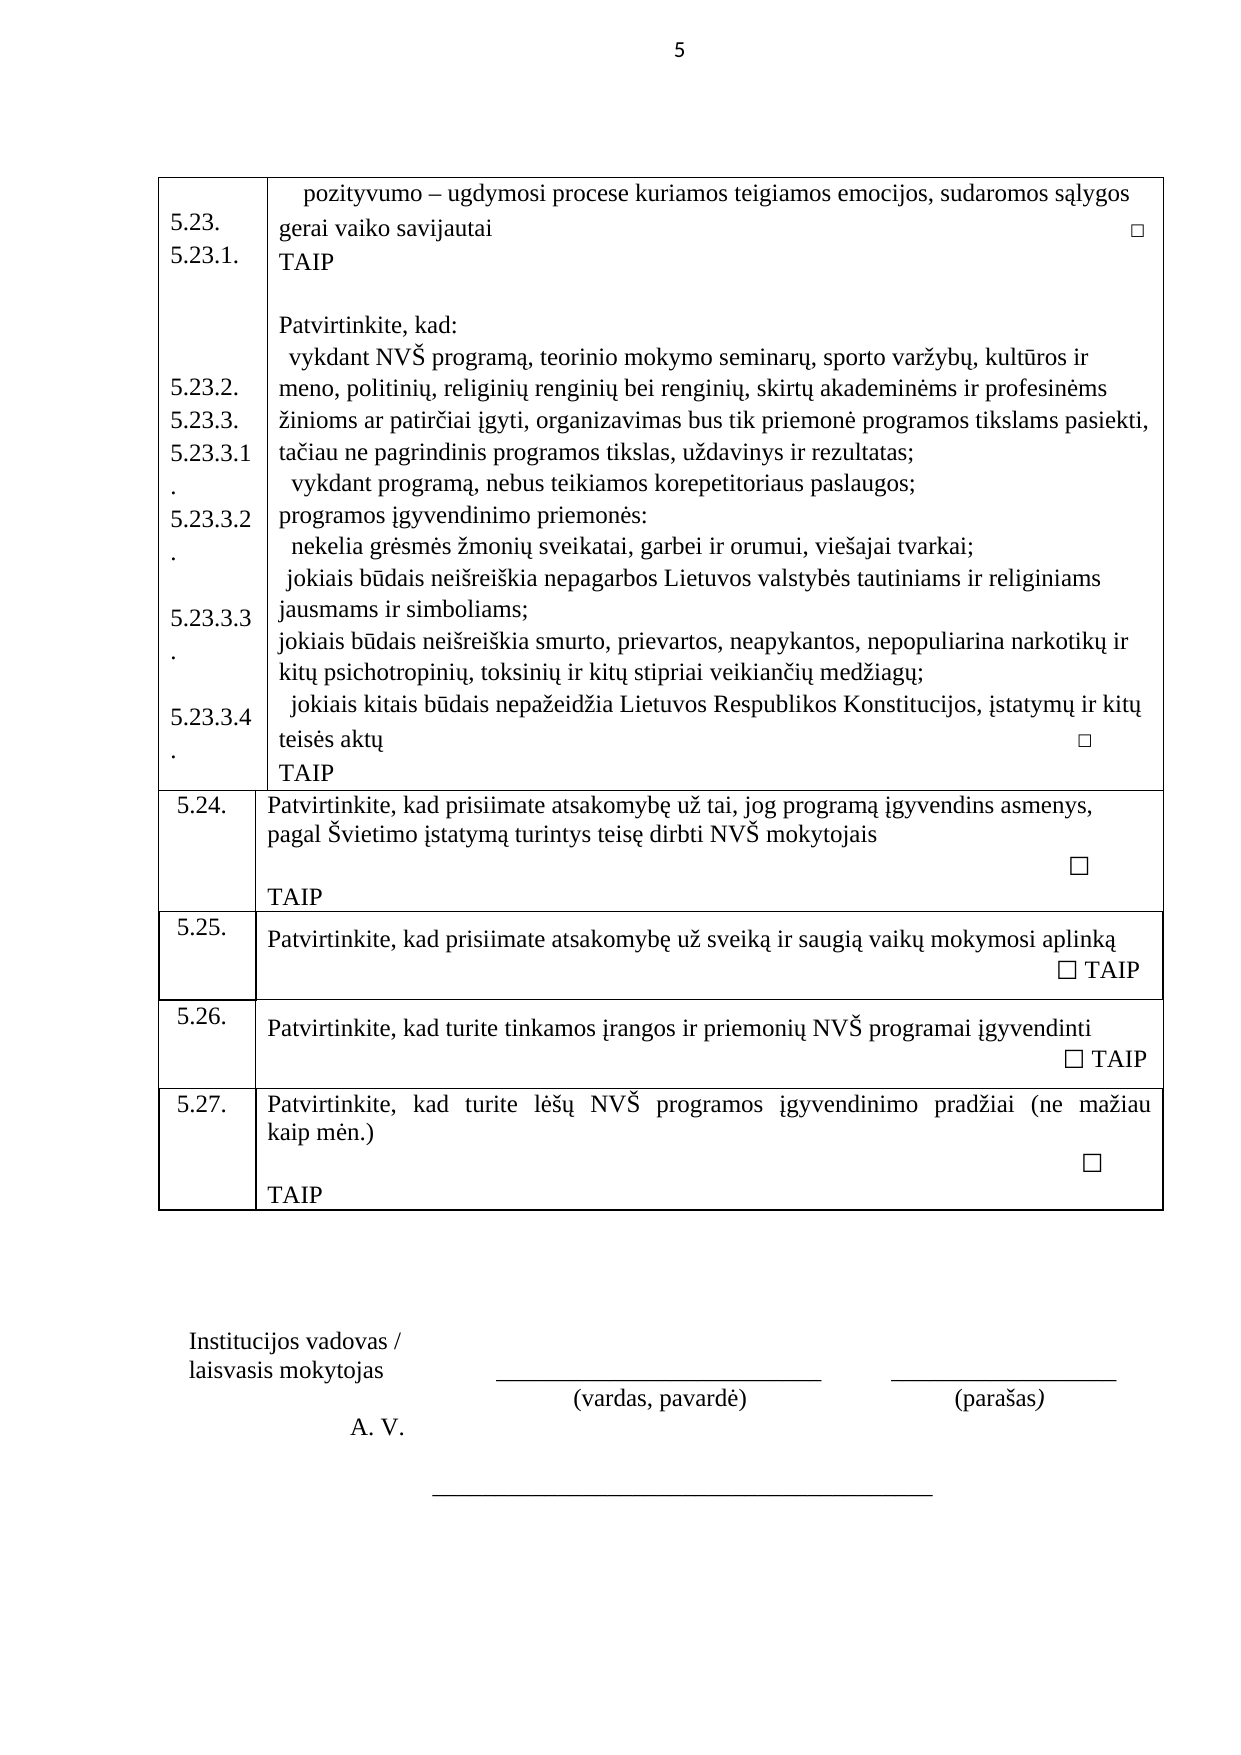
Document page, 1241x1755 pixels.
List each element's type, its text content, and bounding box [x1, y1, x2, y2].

table_header Institucijos vadovas / laisvasis mokytojas A. V. [177, 1326, 469, 1470]
table_cell Patvirtinkite, kad prisiimate atsakomybę už tai, jog programą įgyvendins asmenys, pagal Švietimo įstatymą turintys teisę dirbti NVŠ mokytojais ☐ TAIP [256, 791, 1163, 911]
table_cell 5.25. [160, 912, 255, 999]
table_header __________________________ (vardas, pavardė) [470, 1326, 850, 1470]
table_cell 5.23. 5.23.1. 5.23.2. 5.23.3. 5.23.3.1. 5.23.3.2. 5.23.3.3. 5.23.3.4. [159, 178, 267, 789]
table_header __________________ (parašas) [850, 1326, 1151, 1470]
table_cell 5.24. [159, 791, 255, 911]
table_cell Patvirtinkite, kad, vykdant programą, bus vadovaujamasi šiais NVŠ principais: savanoriškumo – vaikai laisvai renkasi švietimo teikėją ir jo siūlomas veiklas; prieinamumo – veiklos ir metodai yra prieinami visiems vaikams pagal amžių, išsilavinimą, turimą patirtį, nepaisant jų socialinės padėties; individualizavimo – ugdymas individualizuojamas pagal kiekvienam vaikui reikalingą kompetenciją, atsižvelgiant į jo asmenybę, galimybes, poreikius ir pasiekimus; aktualumo – veiklos, skirtos socialinėms, kultūrinėms, asmeninėms, edukacinėms, profesinėms ir kitoms kompetencijoms ugdyti; demokratiškumo – mokytojai, tėvai (globėjai, rūpintojai) ir vaikai yra aktyvūs ugdymo(si) proceso kūrėjai, kartu identifikuoja ugdymosi poreikius; patirties – ugdymas grindžiamas patyrimu ir jo refleksija; ugdymosi grupėje – mokomasi spręsti tarpasmeninius santykius, priimti bendrus sprendimus, dalytis darbais ir atsakomybe; pozityvumo – ugdymosi procese kuriamos teigiamos emocijos, sudaromos sąlygos gerai vaiko savijautai ☐ TAIP Patvirtinkite, kad: vykdant NVŠ programą, teorinio mokymo seminarų, sporto varžybų, kultūros ir meno, politinių, religinių renginių bei renginių, skirtų akademinėms ir profesinėms žinioms ar patirčiai įgyti, organizavimas bus tik priemonė programos tikslams pasiekti, tačiau ne pagrindinis programos tikslas, uždavinys ir rezultatas; vykdant programą, nebus teikiamos korepetitoriaus paslaugos; programos įgyvendinimo priemonės: nekelia grėsmės žmonių sveikatai, garbei ir orumui, viešajai tvarkai; jokiais būdais neišreiškia nepagarbos Lietuvos valstybės tautiniams ir religiniams jausmams ir simboliams; jokiais būdais neišreiškia smurto, prievartos, neapykantos, nepopuliarina narkotikų ir kitų psichotropinių, toksinių ir kitų stipriai veikiančių medžiagų; jokiais kitais būdais nepažeidžia Lietuvos Respublikos Konstitucijos, įstatymų ir kitų teisės aktų ☐ TAIP [268, 178, 1163, 789]
table_cell Patvirtinkite, kad prisiimate atsakomybę už sveiką ir saugią vaikų mokymosi aplinką ☐ TAIP [257, 912, 1162, 999]
table_cell Patvirtinkite, kad turite lėšų NVŠ programos įgyvendinimo pradžiai (ne mažiau kaip mėn.) ☐ TAIP [257, 1089, 1162, 1209]
table_cell 5.27. [160, 1089, 255, 1209]
table_cell Patvirtinkite, kad turite tinkamos įrangos ir priemonių NVŠ programai įgyvendinti ☐ TAIP [256, 1000, 1163, 1088]
text ________________________________________ [177, 1470, 1181, 1498]
table_cell 5.26. [159, 1001, 255, 1088]
